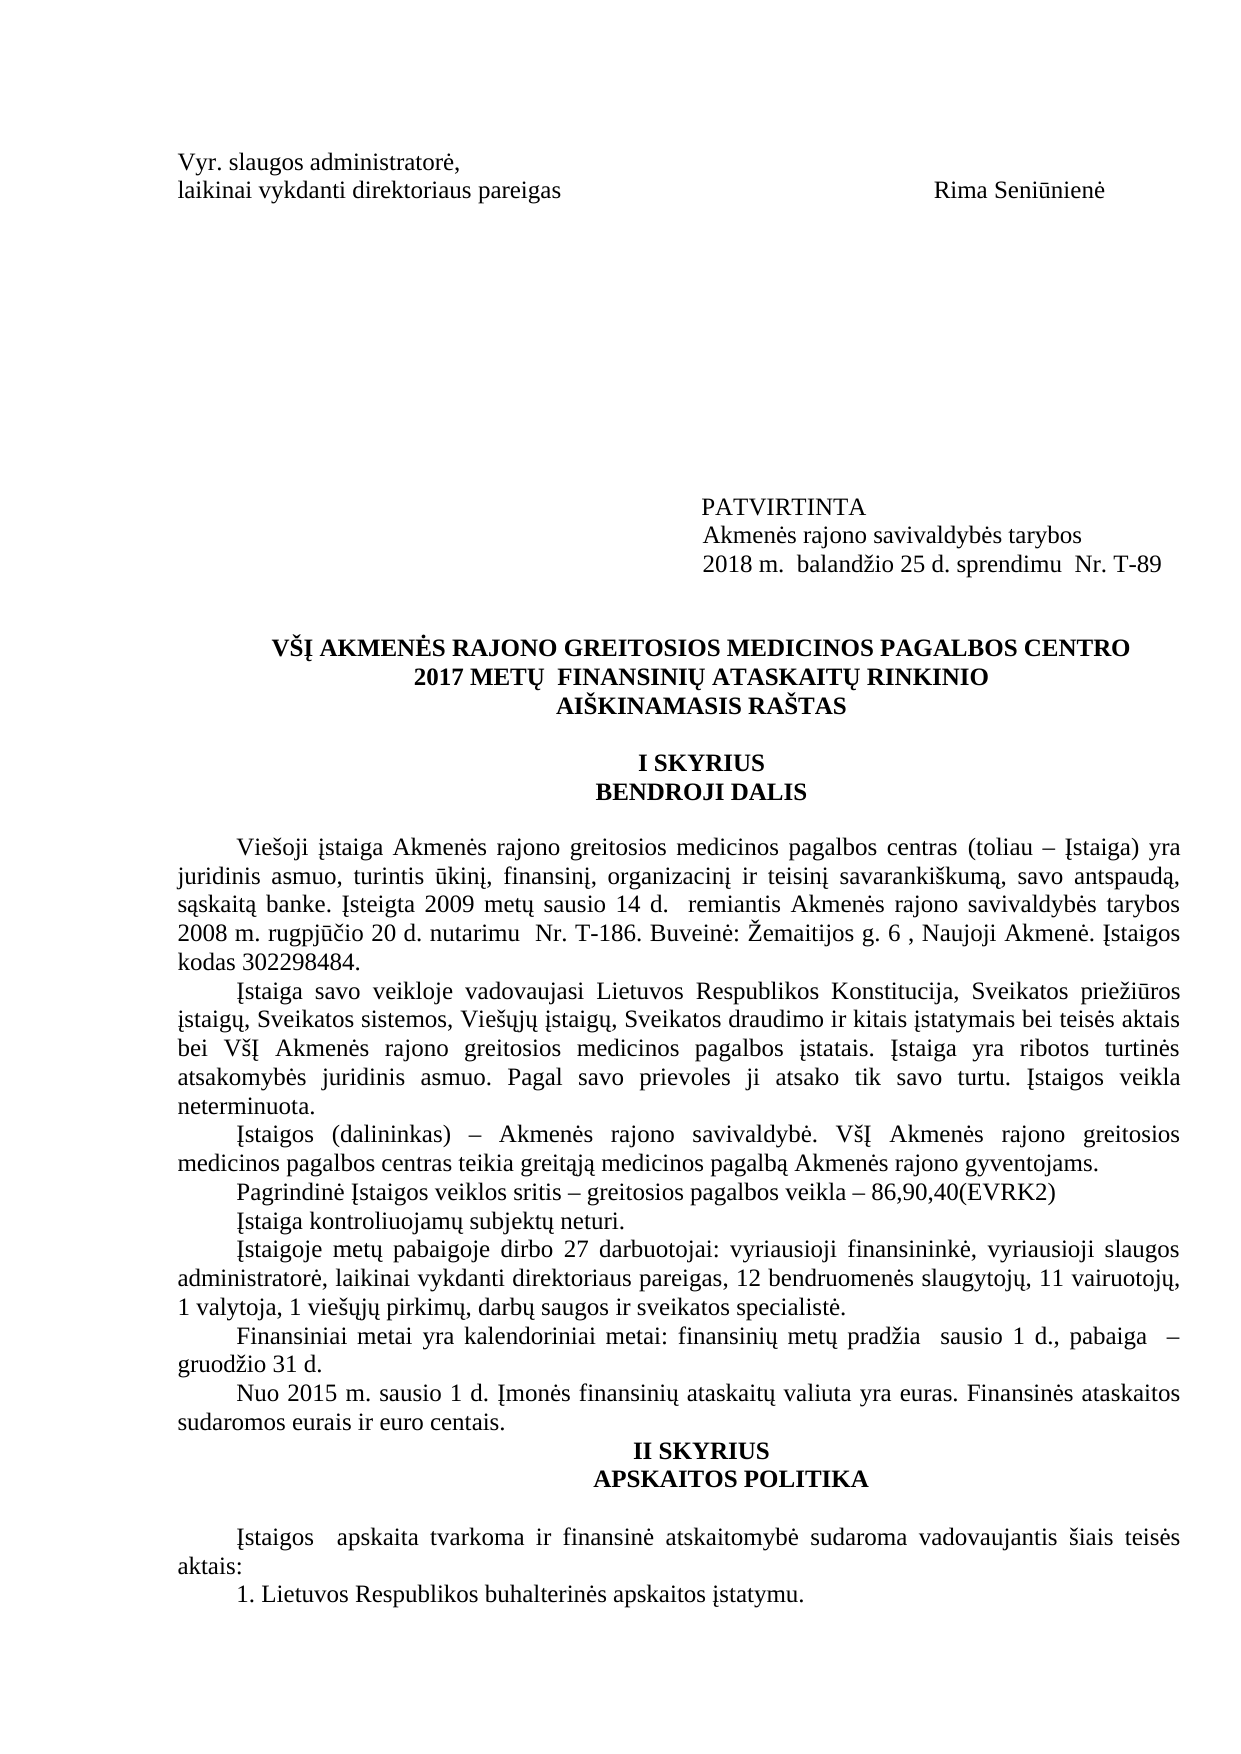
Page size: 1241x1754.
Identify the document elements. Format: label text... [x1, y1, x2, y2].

text Įstaiga savo veikloje vadovaujasi Lietuvos Respublikos Konstitucija, Sveikatos priežiūros įstaigų, Sveikatos sistemos, Viešųjų įstaigų, Sveikatos draudimo ir kitais įstatymais bei teisės aktais bei VšĮ Akmenės rajono greitosios medicinos pagalbos įstatais. Įstaiga yra ribotos turtinės atsakomybės juridinis asmuo. Pagal savo prievoles ji atsako tik savo turtu. Įstaigos veikla neterminuota. [177, 976, 1181, 1119]
text Įstaigos apskaita tvarkoma ir finansinė atskaitomybė sudaroma vadovaujantis šiais teisės aktais: [177, 1522, 1181, 1579]
text Įstaigoje metų pabaigoje dirbo 27 darbuotojai: vyriausioji finansininkė, vyriausioji slaugos administratorė, laikinai vykdanti direktoriaus pareigas, 12 bendruomenės slaugytojų, 11 vairuotojų, 1 valytoja, 1 viešųjų pirkimų, darbų saugos ir sveikatos specialistė. [177, 1234, 1181, 1321]
text Nuo 2015 m. sausio 1 d. Įmonės finansinių ataskaitų valiuta yra euras. Finansinės ataskaitos sudaromos eurais ir euro centais. [177, 1378, 1181, 1436]
text Įstaigos (dalininkas) – Akmenės rajono savivaldybė. VšĮ Akmenės rajono greitosios medicinos pagalbos centras teikia greitąją medicinos pagalbą Akmenės rajono gyventojams. [177, 1119, 1181, 1177]
text AIŠKINAMASIS RAŠTAS [177, 691, 1225, 719]
text Įstaiga kontroliuojamų subjektų neturi. [177, 1206, 1181, 1234]
text BENDROJI DALIS [177, 777, 1225, 806]
text 1. Lietuvos Respublikos buhalterinės apskaitos įstatymu. [177, 1579, 1181, 1608]
text laikinai vykdanti direktoriaus pareigas Rima Seniūnienė [177, 176, 1240, 204]
text Vyr. slaugos administratorė, [177, 147, 1240, 176]
text 2017 METŲ FINANSINIŲ ATASKAITŲ RINKINIO [177, 662, 1225, 691]
text 2018 m. balandžio 25 d. sprendimu Nr. T-89 [177, 549, 1225, 578]
text Akmenės rajono savivaldybės tarybos [177, 521, 1225, 549]
text Viešoji įstaiga Akmenės rajono greitosios medicinos pagalbos centras (toliau – Įstaiga) yra juridinis asmuo, turintis ūkinį, finansinį, organizacinį ir teisinį savarankiškumą, savo antspaudą, sąskaitą banke. Įsteigta 2009 metų sausio 14 d. remiantis Akmenės rajono savivaldybės tarybos 2008 m. rugpjūčio 20 d. nutarimu Nr. T-186. Buveinė: Žemaitijos g. 6 , Naujoji Akmenė. Įstaigos kodas 302298484. [177, 832, 1181, 976]
text VŠĮ AKMENĖS RAJONO GREITOSIOS MEDICINOS PAGALBOS CENTRO [177, 633, 1225, 662]
text II SKYRIUS [177, 1436, 1225, 1464]
text Pagrindinė Įstaigos veiklos sritis – greitosios pagalbos veikla – 86,90,40(EVRK2) [177, 1177, 1181, 1206]
text I SKYRIUS [177, 748, 1225, 777]
text Finansiniai metai yra kalendoriniai metai: finansinių metų pradžia sausio 1 d., pabaiga – gruodžio 31 d. [177, 1321, 1181, 1378]
text PATVIRTINTA [582, 492, 1225, 521]
text APSKAITOS POLITIKA [177, 1464, 1225, 1493]
